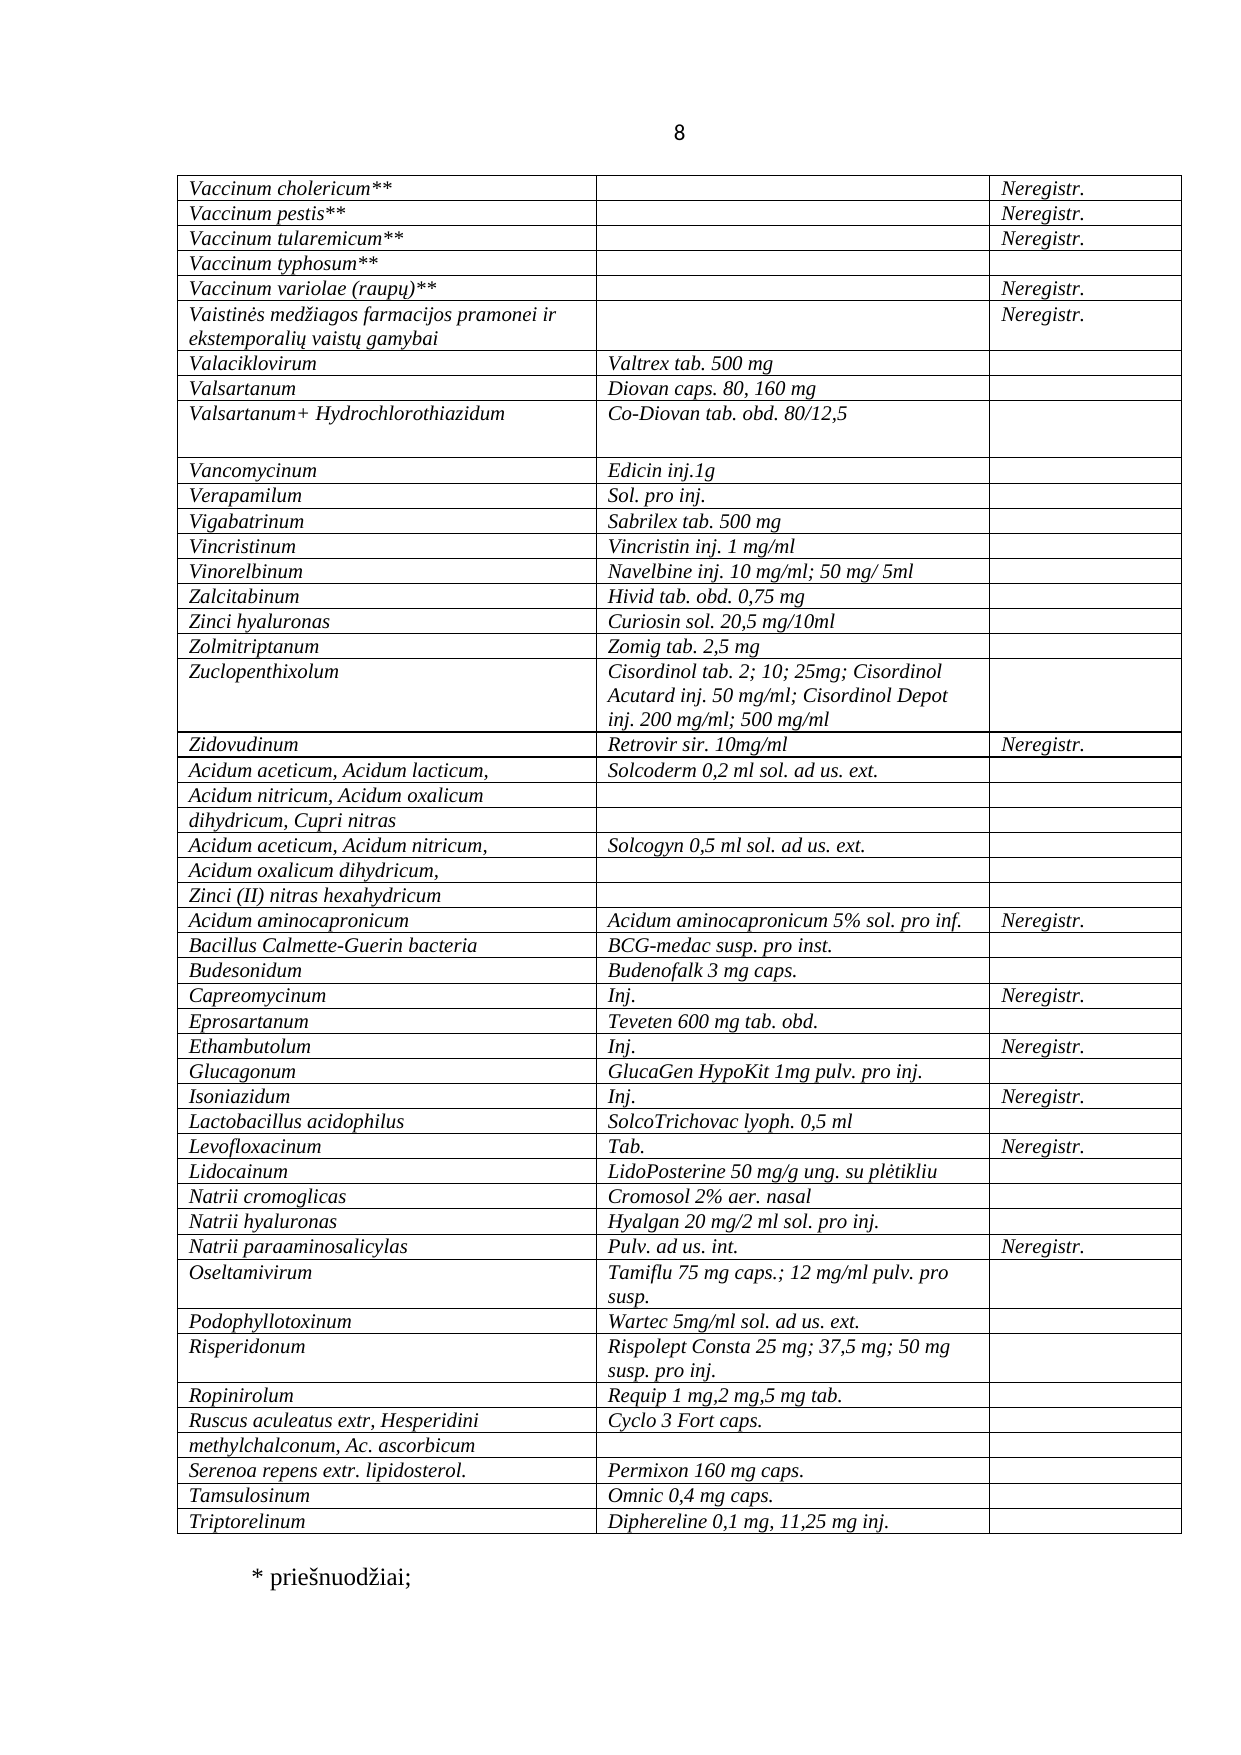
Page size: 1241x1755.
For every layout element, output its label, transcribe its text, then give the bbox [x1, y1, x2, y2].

table_cell [990, 1109, 1181, 1133]
table_cell [990, 883, 1181, 907]
table_cell Neregistr. [990, 1134, 1181, 1158]
table_cell Acidum aminocapronicum [178, 908, 596, 932]
table_cell Tamsulosinum [178, 1484, 596, 1507]
table_cell Navelbine inj. 10 mg/ml; 50 mg/ 5ml [597, 559, 989, 583]
table_cell [990, 509, 1181, 533]
table_cell Neregistr. [990, 984, 1181, 1007]
table_cell Acidum aceticum, Acidum lacticum, [178, 758, 596, 782]
table_cell Ruscus aculeatus extr, Hesperidini [178, 1408, 596, 1432]
table_cell Vigabatrinum [178, 509, 596, 533]
table_cell Rispolept Consta 25 mg; 37,5 mg; 50 mg susp. pro inj. [597, 1334, 989, 1382]
table_cell Oseltamivirum [178, 1260, 596, 1308]
table_cell [990, 484, 1181, 507]
table_cell Vincristin inj. 1 mg/ml [597, 534, 989, 558]
table_cell Vancomycinum [178, 458, 596, 482]
table_cell Ethambutolum [178, 1034, 596, 1058]
table_cell BCG-medac susp. pro inst. [597, 933, 989, 957]
table_cell Hivid tab. obd. 0,75 mg [597, 584, 989, 608]
table_cell Capreomycinum [178, 984, 596, 1007]
table_cell Vaccinum pestis** [178, 201, 596, 225]
table_cell SolcoTrichovac lyoph. 0,5 ml [597, 1109, 989, 1133]
table_cell Risperidonum [178, 1334, 596, 1382]
table_cell [990, 659, 1181, 731]
table_cell Inj. [597, 1034, 989, 1058]
table_cell [990, 833, 1181, 857]
table_cell [990, 584, 1181, 608]
table_cell Valsartanum [178, 376, 596, 400]
table_cell Cisordinol tab. 2; 10; 25mg; Cisordinol Acutard inj. 50 mg/ml; Cisordinol Depot inj. 200 mg/ml; 500 mg/ml [597, 659, 989, 731]
table_cell Requip 1 mg,2 mg,5 mg tab. [597, 1383, 989, 1407]
table_cell Ropinirolum [178, 1383, 596, 1407]
table_cell Tab. [597, 1134, 989, 1158]
table_cell Natrii cromoglicas [178, 1184, 596, 1208]
table_cell methylchalconum, Ac. ascorbicum [178, 1433, 596, 1457]
table_cell Neregistr. [990, 276, 1181, 300]
table_cell [597, 783, 989, 807]
table_cell [990, 1509, 1181, 1533]
table_cell Acidum aceticum, Acidum nitricum, [178, 833, 596, 857]
table_cell [990, 1260, 1181, 1308]
table_cell [990, 1309, 1181, 1333]
table_cell Lactobacillus acidophilus [178, 1109, 596, 1133]
table_cell [597, 226, 989, 250]
table_cell Tamiflu 75 mg caps.; 12 mg/ml pulv. pro susp. [597, 1260, 989, 1308]
table_cell Isoniazidum [178, 1084, 596, 1108]
table_cell [990, 458, 1181, 482]
table_cell Solcogyn 0,5 ml sol. ad us. ext. [597, 833, 989, 857]
table_cell [597, 301, 989, 349]
table_cell [990, 1433, 1181, 1457]
table_cell Valtrex tab. 500 mg [597, 351, 989, 375]
table_cell [597, 276, 989, 300]
table_cell [990, 1159, 1181, 1183]
table_cell Permixon 160 mg caps. [597, 1458, 989, 1482]
table_cell Hyalgan 20 mg/2 ml sol. pro inj. [597, 1209, 989, 1233]
table_cell Co-Diovan tab. obd. 80/12,5 [597, 401, 989, 457]
table_cell [990, 1484, 1181, 1507]
text * priešnuodžiai; [177, 1562, 1181, 1591]
table_cell Cromosol 2% aer. nasal [597, 1184, 989, 1208]
table_cell Teveten 600 mg tab. obd. [597, 1009, 989, 1033]
table_cell Edicin inj.1g [597, 458, 989, 482]
table_cell [990, 1458, 1181, 1482]
table_cell [990, 634, 1181, 658]
table_cell Budenofalk 3 mg caps. [597, 958, 989, 982]
table_cell Valaciklovirum [178, 351, 596, 375]
table_cell [990, 758, 1181, 782]
table_cell LidoPosterine 50 mg/g ung. su plėtikliu [597, 1159, 989, 1183]
table_cell [990, 1009, 1181, 1033]
table_cell [990, 958, 1181, 982]
table_cell Sol. pro inj. [597, 484, 989, 507]
table_cell Zolmitriptanum [178, 634, 596, 658]
table_cell Vaccinum cholericum** [178, 176, 596, 200]
table_cell Vaccinum variolae (raupų)** [178, 276, 596, 300]
table_cell Neregistr. [990, 1235, 1181, 1258]
table_cell Neregistr. [990, 1034, 1181, 1058]
table_cell [597, 883, 989, 907]
table_cell Inj. [597, 984, 989, 1007]
table_cell [990, 401, 1181, 457]
table_cell Podophyllotoxinum [178, 1309, 596, 1333]
table_cell [990, 1059, 1181, 1083]
table_cell Sabrilex tab. 500 mg [597, 509, 989, 533]
table_cell Diovan caps. 80, 160 mg [597, 376, 989, 400]
table_cell Glucagonum [178, 1059, 596, 1083]
table_cell Bacillus Calmette-Guerin bacteria [178, 933, 596, 957]
table_cell Neregistr. [990, 226, 1181, 250]
table_cell Budesonidum [178, 958, 596, 982]
table_cell Triptorelinum [178, 1509, 596, 1533]
table_cell [990, 1209, 1181, 1233]
table_cell [597, 858, 989, 882]
table_cell [597, 1433, 989, 1457]
table_cell Zinci (II) nitras hexahydricum [178, 883, 596, 907]
table_cell [597, 251, 989, 275]
table_cell Diphereline 0,1 mg, 11,25 mg inj. [597, 1509, 989, 1533]
table_cell [990, 808, 1181, 832]
table_cell Zomig tab. 2,5 mg [597, 634, 989, 658]
table_cell Zinci hyaluronas [178, 609, 596, 633]
table_cell Zalcitabinum [178, 584, 596, 608]
table_cell [990, 1408, 1181, 1432]
table_cell Zidovudinum [178, 733, 596, 756]
table_cell Retrovir sir. 10mg/ml [597, 733, 989, 756]
table_cell [990, 559, 1181, 583]
table_cell Zuclopenthixolum [178, 659, 596, 731]
table_cell [990, 783, 1181, 807]
table_cell [990, 933, 1181, 957]
table_cell Neregistr. [990, 1084, 1181, 1108]
table_cell Vaccinum typhosum** [178, 251, 596, 275]
table_cell Neregistr. [990, 201, 1181, 225]
table_cell Acidum oxalicum dihydricum, [178, 858, 596, 882]
table_cell [990, 858, 1181, 882]
table_cell Acidum aminocapronicum 5% sol. pro inf. [597, 908, 989, 932]
table_cell Solcoderm 0,2 ml sol. ad us. ext. [597, 758, 989, 782]
table_cell Inj. [597, 1084, 989, 1108]
table_cell Wartec 5mg/ml sol. ad us. ext. [597, 1309, 989, 1333]
table_cell Cyclo 3 Fort caps. [597, 1408, 989, 1432]
table_cell [990, 534, 1181, 558]
table_cell [597, 808, 989, 832]
table_cell [990, 376, 1181, 400]
table_cell Eprosartanum [178, 1009, 596, 1033]
table_cell Vinorelbinum [178, 559, 596, 583]
table_cell [990, 1334, 1181, 1382]
table_cell Vaistinės medžiagos farmacijos pramonei ir ekstemporalių vaistų gamybai [178, 301, 596, 349]
table_cell [990, 251, 1181, 275]
table_cell [990, 1383, 1181, 1407]
table_cell Levofloxacinum [178, 1134, 596, 1158]
table_cell Lidocainum [178, 1159, 596, 1183]
table_cell [597, 201, 989, 225]
table_cell Vincristinum [178, 534, 596, 558]
table_cell Acidum nitricum, Acidum oxalicum [178, 783, 596, 807]
table_cell [990, 1184, 1181, 1208]
table_cell Omnic 0,4 mg caps. [597, 1484, 989, 1507]
table_cell Neregistr. [990, 908, 1181, 932]
table_cell [990, 351, 1181, 375]
table_cell Valsartanum+ Hydrochlorothiazidum [178, 401, 596, 457]
table_cell [990, 609, 1181, 633]
table_cell Neregistr. [990, 301, 1181, 349]
table_cell Vaccinum tularemicum** [178, 226, 596, 250]
table_cell Curiosin sol. 20,5 mg/10ml [597, 609, 989, 633]
table_cell Pulv. ad us. int. [597, 1235, 989, 1258]
table_cell Natrii hyaluronas [178, 1209, 596, 1233]
table_cell Natrii paraaminosalicylas [178, 1235, 596, 1258]
table_cell dihydricum, Cupri nitras [178, 808, 596, 832]
table_cell GlucaGen HypoKit 1mg pulv. pro inj. [597, 1059, 989, 1083]
table_cell [597, 176, 989, 200]
table_cell Serenoa repens extr. lipidosterol. [178, 1458, 596, 1482]
table_cell Neregistr. [990, 733, 1181, 756]
table_cell Verapamilum [178, 484, 596, 507]
table_cell Neregistr. [990, 176, 1181, 200]
